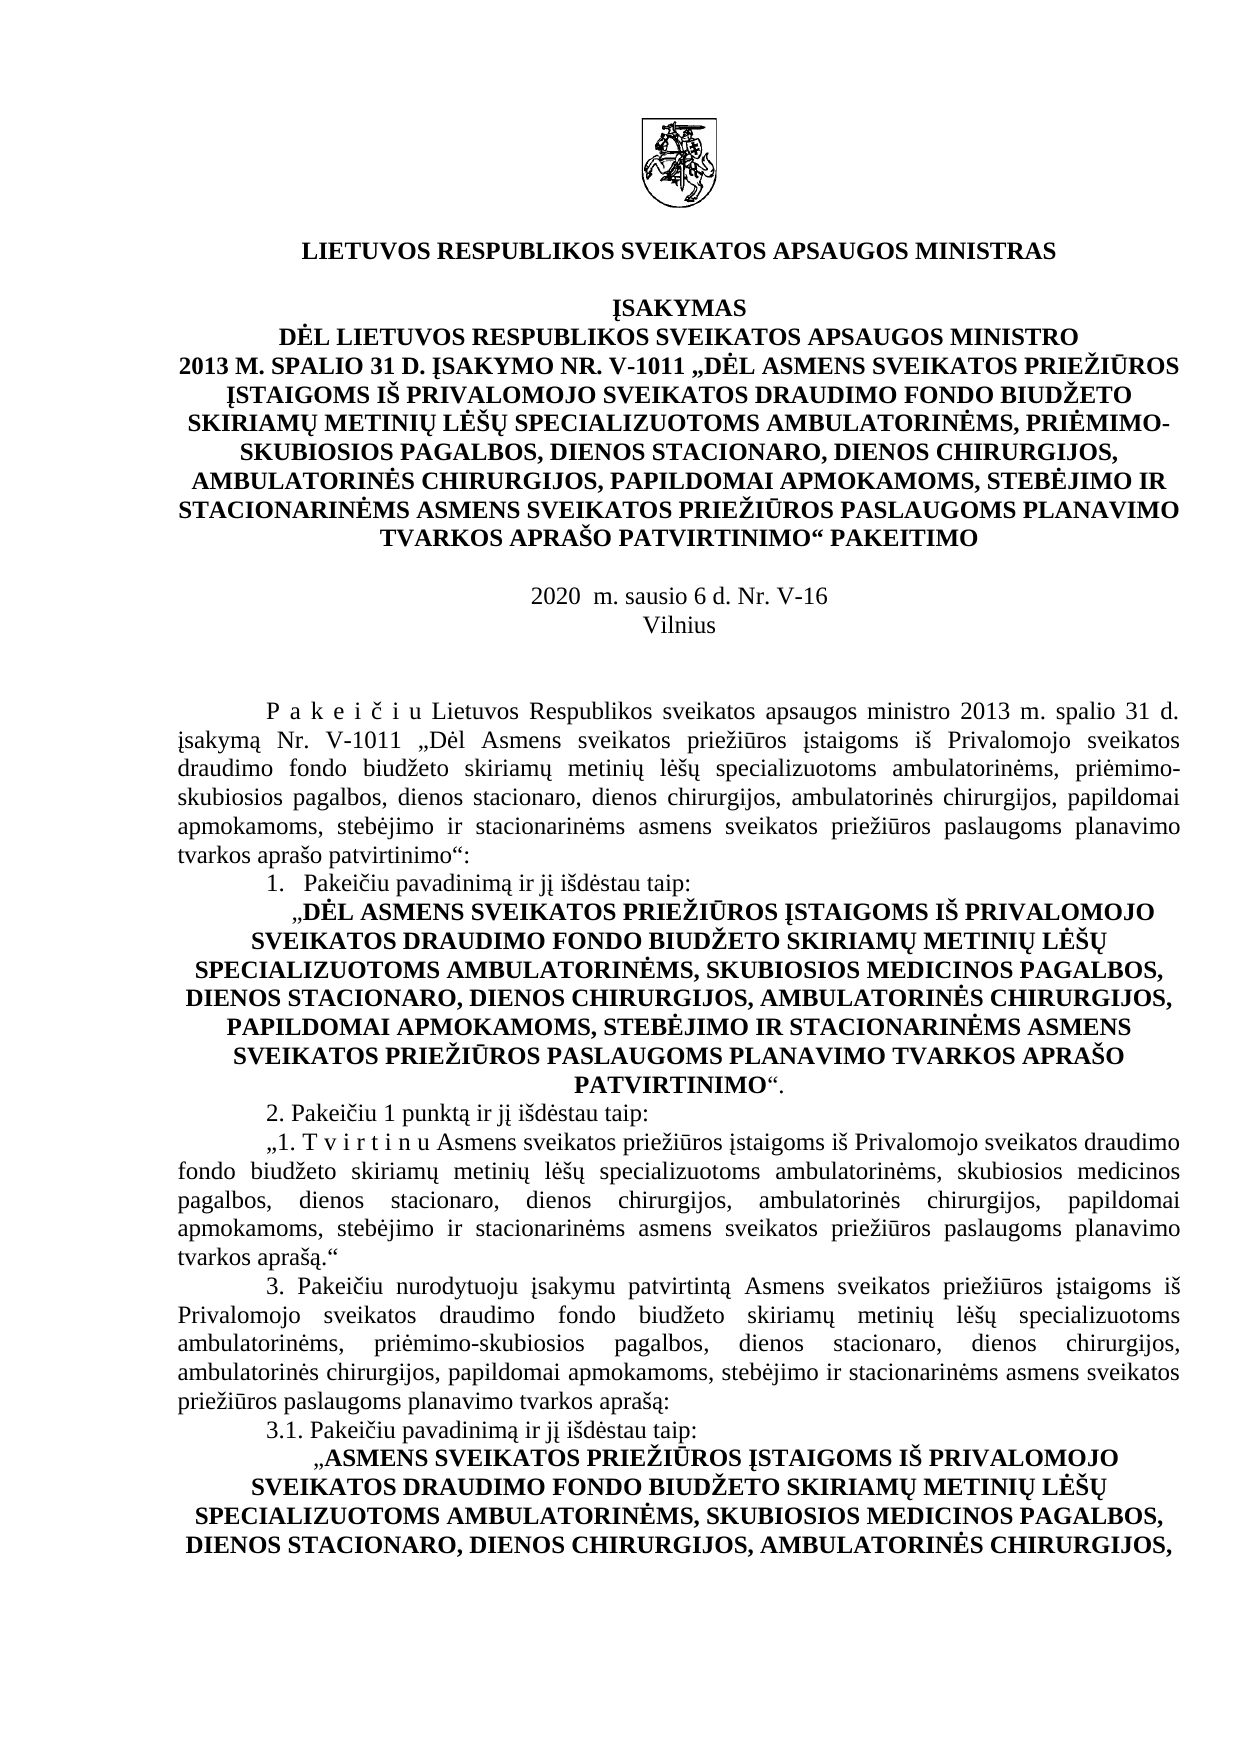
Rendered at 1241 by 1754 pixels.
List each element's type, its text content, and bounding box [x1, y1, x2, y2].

text „ASMENS SVEIKATOS PRIEŽIŪROS ĮSTAIGOMS IŠ PRIVALOMOJO SVEIKATOS DRAUDIMO FONDO BIUDŽETO SKIRIAMŲ METINIŲ LĖŠŲ SPECIALIZUOTOMS AMBULATORINĖMS, SKUBIOSIOS MEDICINOS PAGALBOS, DIENOS STACIONARO, DIENOS CHIRURGIJOS, AMBULATORINĖS CHIRURGIJOS, [177, 1443, 1181, 1558]
text Vilnius [177, 610, 1181, 638]
text 2013 M. SPALIO 31 D. ĮSAKYMO NR. V-1011 „DĖL ASMENS SVEIKATOS PRIEŽIŪROS ĮSTAIGOMS IŠ PRIVALOMOJO SVEIKATOS DRAUDIMO FONDO BIUDŽETO SKIRIAMŲ METINIŲ LĖŠŲ SPECIALIZUOTOMS AMBULATORINĖMS, PRIĖMIMO-SKUBIOSIOS PAGALBOS, DIENOS STACIONARO, DIENOS CHIRURGIJOS, AMBULATORINĖS CHIRURGIJOS, PAPILDOMAI APMOKAMOMS, STEBĖJIMO IR STACIONARINĖMS ASMENS SVEIKATOS PRIEŽIŪROS PASLAUGOMS PLANAVIMO TVARKOS APRAŠO PATVIRTINIMO“ PAKEITIMO [177, 351, 1181, 552]
text ĮSAKYMAS [177, 293, 1181, 322]
text „DĖL ASMENS SVEIKATOS PRIEŽIŪROS ĮSTAIGOMS IŠ PRIVALOMOJO SVEIKATOS DRAUDIMO FONDO BIUDŽETO SKIRIAMŲ METINIŲ LĖŠŲ SPECIALIZUOTOMS AMBULATORINĖMS, SKUBIOSIOS MEDICINOS PAGALBOS, DIENOS STACIONARO, DIENOS CHIRURGIJOS, AMBULATORINĖS CHIRURGIJOS, PAPILDOMAI APMOKAMOMS, STEBĖJIMO IR STACIONARINĖMS ASMENS SVEIKATOS PRIEŽIŪROS PASLAUGOMS PLANAVIMO TVARKOS APRAŠO PATVIRTINIMO“. [177, 897, 1181, 1098]
text DĖL LIETUVOS RESPUBLIKOS SVEIKATOS APSAUGOS MINISTRO [177, 322, 1181, 351]
text P a k e i č i u Lietuvos Respublikos sveikatos apsaugos ministro 2013 m. spalio 31 d. įsakymą Nr. V-1011 „Dėl Asmens sveikatos priežiūros įstaigoms iš Privalomojo sveikatos draudimo fondo biudžeto skiriamų metinių lėšų specializuotoms ambulatorinėms, priėmimo-skubiosios pagalbos, dienos stacionaro, dienos chirurgijos, ambulatorinės chirurgijos, papildomai apmokamoms, stebėjimo ir stacionarinėms asmens sveikatos priežiūros paslaugoms planavimo tvarkos aprašo patvirtinimo“: [177, 696, 1181, 868]
text „1. T v i r t i n u Asmens sveikatos priežiūros įstaigoms iš Privalomojo sveikatos draudimo fondo biudžeto skiriamų metinių lėšų specializuotoms ambulatorinėms, skubiosios medicinos pagalbos, dienos stacionaro, dienos chirurgijos, ambulatorinės chirurgijos, papildomai apmokamoms, stebėjimo ir stacionarinėms asmens sveikatos priežiūros paslaugoms planavimo tvarkos aprašą.“ [177, 1127, 1181, 1271]
text 3.1. Pakeičiu pavadinimą ir jį išdėstau taip: [177, 1415, 1181, 1443]
text 2020 m. sausio 6 d. Nr. V-16 [177, 581, 1181, 610]
text LIETUVOS RESPUBLIKOS SVEIKATOS APSAUGOS MINISTRAS [177, 236, 1181, 265]
text 3. Pakeičiu nurodytuoju įsakymu patvirtintą Asmens sveikatos priežiūros įstaigoms iš Privalomojo sveikatos draudimo fondo biudžeto skiriamų metinių lėšų specializuotoms ambulatorinėms, priėmimo-skubiosios pagalbos, dienos stacionaro, dienos chirurgijos, ambulatorinės chirurgijos, papildomai apmokamoms, stebėjimo ir stacionarinėms asmens sveikatos priežiūros paslaugoms planavimo tvarkos aprašą: [177, 1271, 1181, 1415]
text 1. Pakeičiu pavadinimą ir jį išdėstau taip: [266, 868, 1181, 897]
text 2. Pakeičiu 1 punktą ir jį išdėstau taip: [177, 1098, 1181, 1127]
